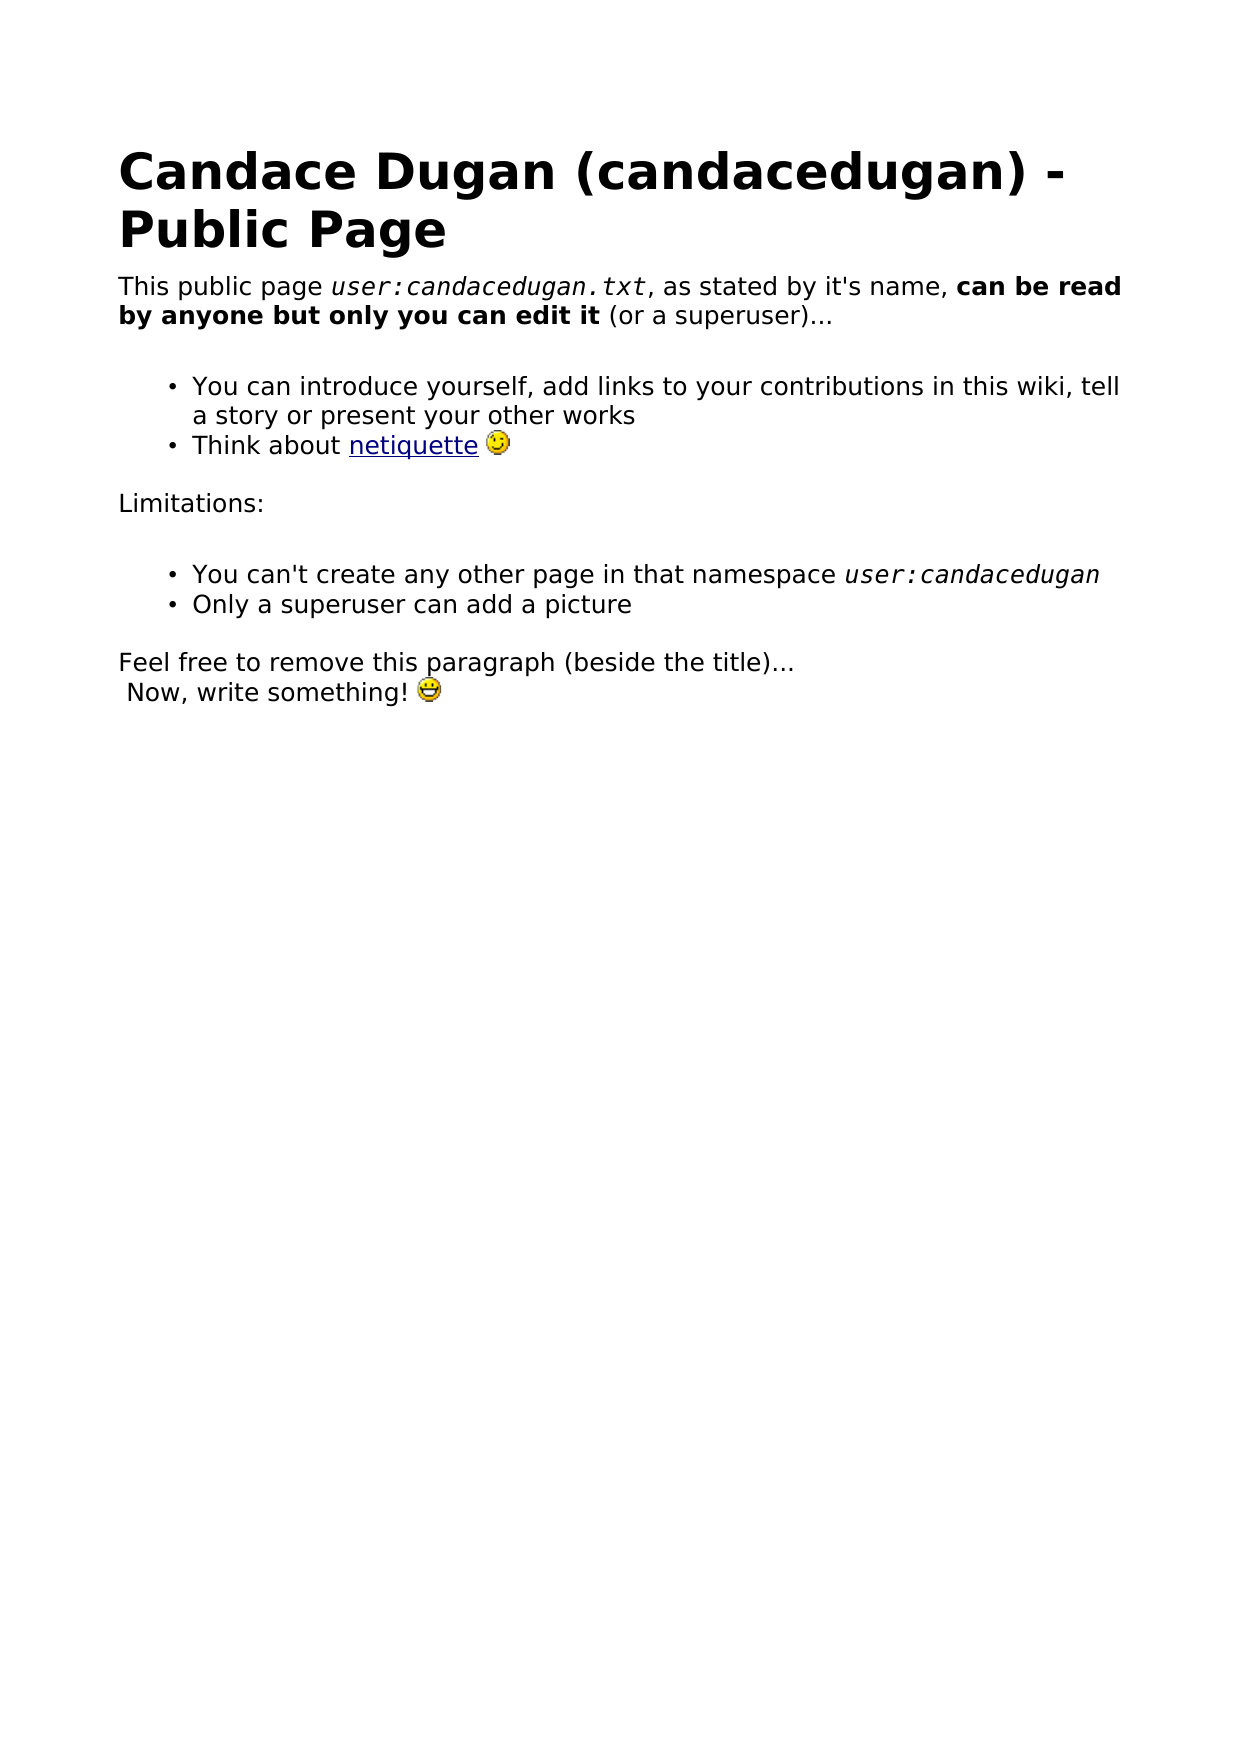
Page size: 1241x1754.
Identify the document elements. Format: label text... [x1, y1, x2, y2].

list You can't create any other page in that namespace user:candacedugan [177, 561, 1122, 590]
picture [486, 430, 510, 455]
list You can introduce yourself, add links to your contributions in this wiki, tell a story or present your other works [177, 372, 1122, 431]
list Think about netiquette [177, 431, 1122, 460]
text Feel free to remove this paragraph (beside the title)... Now, write something! [118, 648, 1122, 707]
text This public page user:candacedugan.txt, as stated by it's name, can be read by anyone but only you can edit it (or a superuser)... [118, 272, 1122, 330]
subtitle Candace Dugan (candacedugan) - Public Page [118, 143, 1122, 259]
list Only a superuser can add a picture [177, 590, 1122, 619]
text Limitations: [118, 489, 1122, 519]
picture [417, 677, 442, 702]
